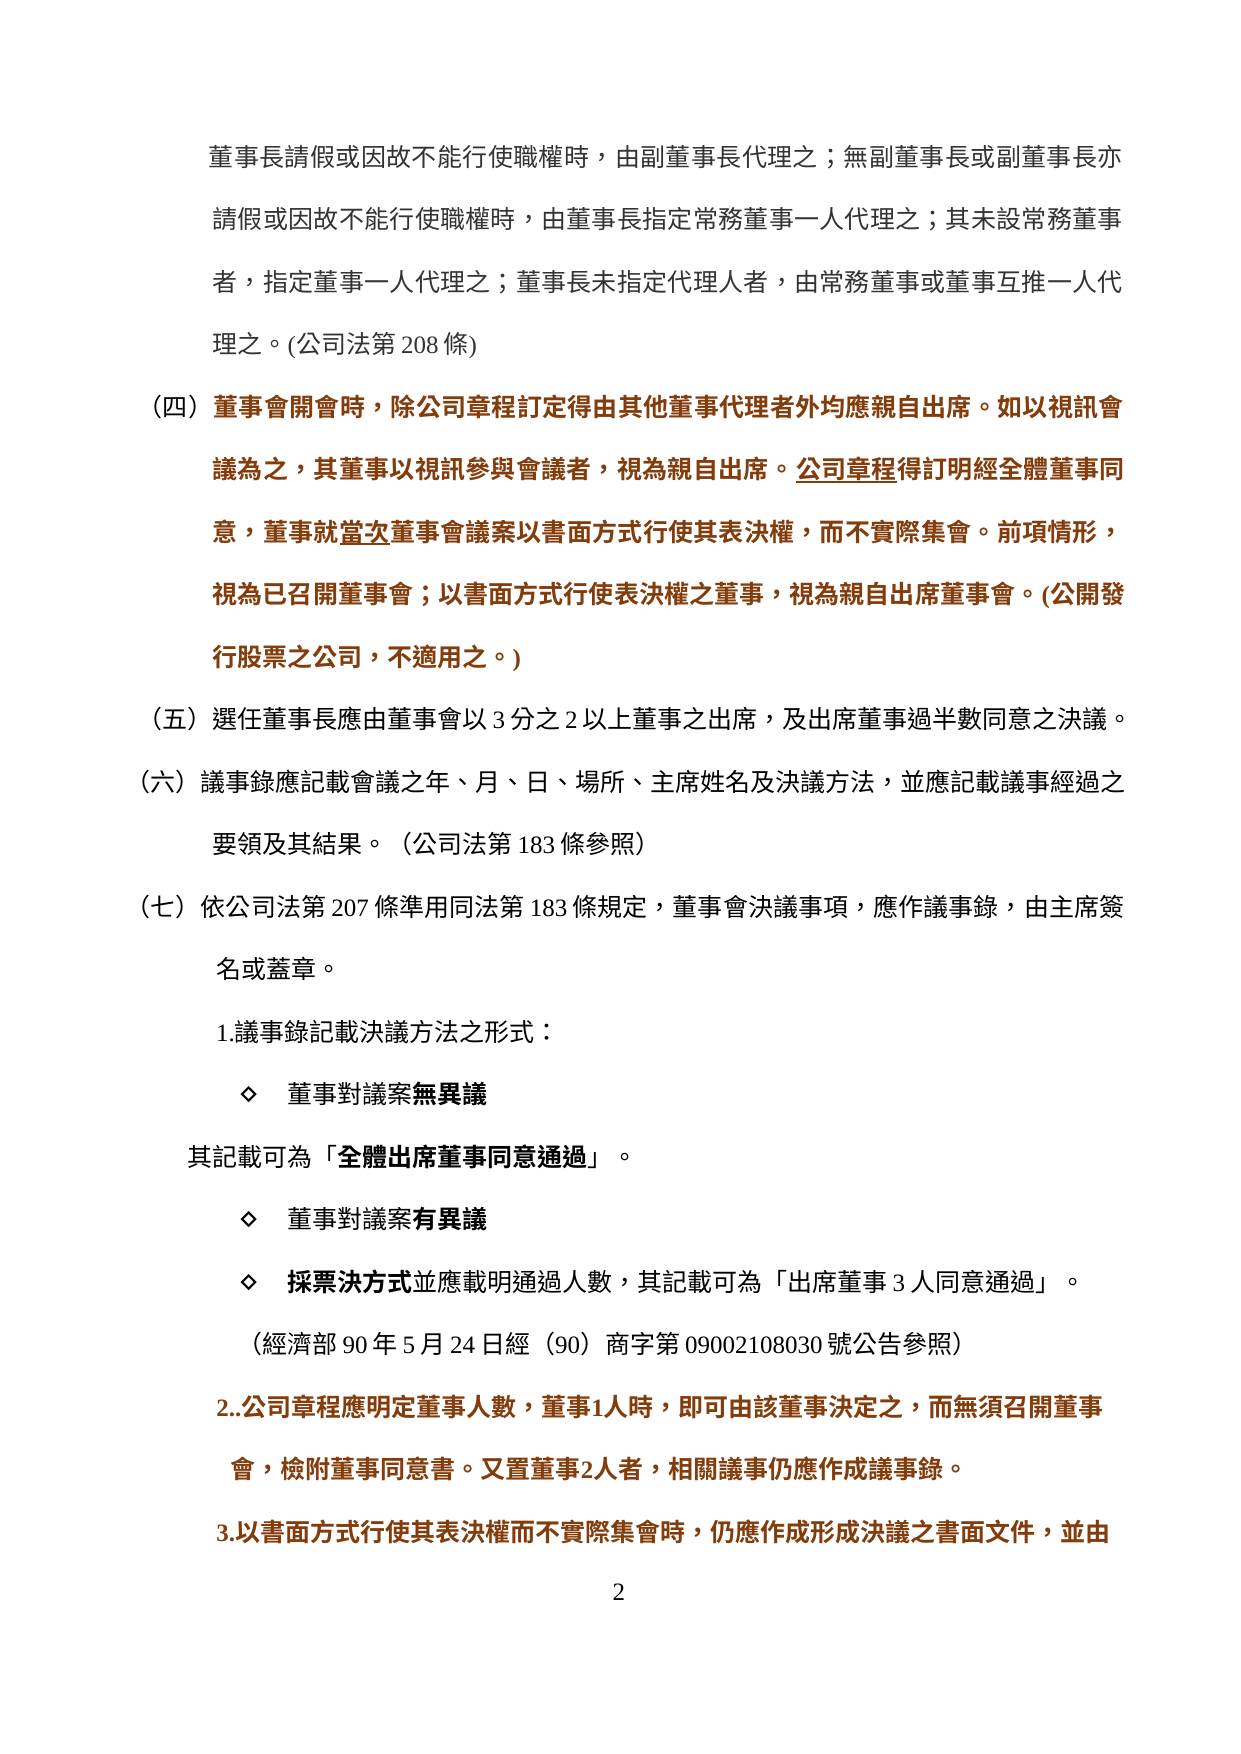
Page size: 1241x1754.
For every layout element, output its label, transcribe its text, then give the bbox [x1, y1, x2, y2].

text （五）選任董事長應由董事會以3分之2以上董事之出席，及出席董事過半數同意之決議。 [137, 676, 1125, 739]
text （六）議事錄應記載會議之年、月、日、場所、主席姓名及決議方法，並應記載議事經過之要領及其結果。（公司法第183條參照） [112, 739, 1125, 864]
text 1.議事錄記載決議方法之形式： [216, 989, 1125, 1051]
text 2..公司章程應明定董事人數，董事1人時，即可由該董事決定之，而無須召開董事會，檢附董事同意書。又置董事2人者，相關議事仍應作成議事錄。 [216, 1364, 1125, 1489]
list 董事對議案無異議 [237, 1051, 1125, 1114]
list 董事對議案有異議 [237, 1176, 1125, 1239]
text （四）董事會開會時，除公司章程訂定得由其他董事代理者外均應親自出席。如以視訊會議為之，其董事以視訊參與會議者，視為親自出席。公司章程得訂明經全體董事同意，董事就當次董事會議案以書面方式行使其表決權，而不實際集會。前項情形，視為已召開董事會；以書面方式行使表決權之董事，視為親自出席董事會。(公開發行股票之公司，不適用之。) [137, 364, 1125, 676]
text （七）依公司法第207條準用同法第183條規定，董事會決議事項，應作議事錄，由主席簽名或蓋章。 [112, 864, 1125, 989]
list 採票決方式並應載明通過人數，其記載可為「出席董事3人同意通過」。 [237, 1239, 1125, 1301]
text 3.以書面方式行使其表決權而不實際集會時，仍應作成形成決議之書面文件，並由 [216, 1489, 1125, 1551]
text 其記載可為「全體出席董事同意通過」。 [112, 1114, 1125, 1176]
text 董事長請假或因故不能行使職權時，由副董事長代理之；無副董事長或副董事長亦請假或因故不能行使職權時，由董事長指定常務董事一人代理之；其未設常務董事者，指定董事一人代理之；董事長未指定代理人者，由常務董事或董事互推一人代理之。(公司法第208條) [201, 114, 1125, 364]
text （經濟部90年5月24日經（90）商字第09002108030號公告參照） [237, 1301, 1125, 1364]
